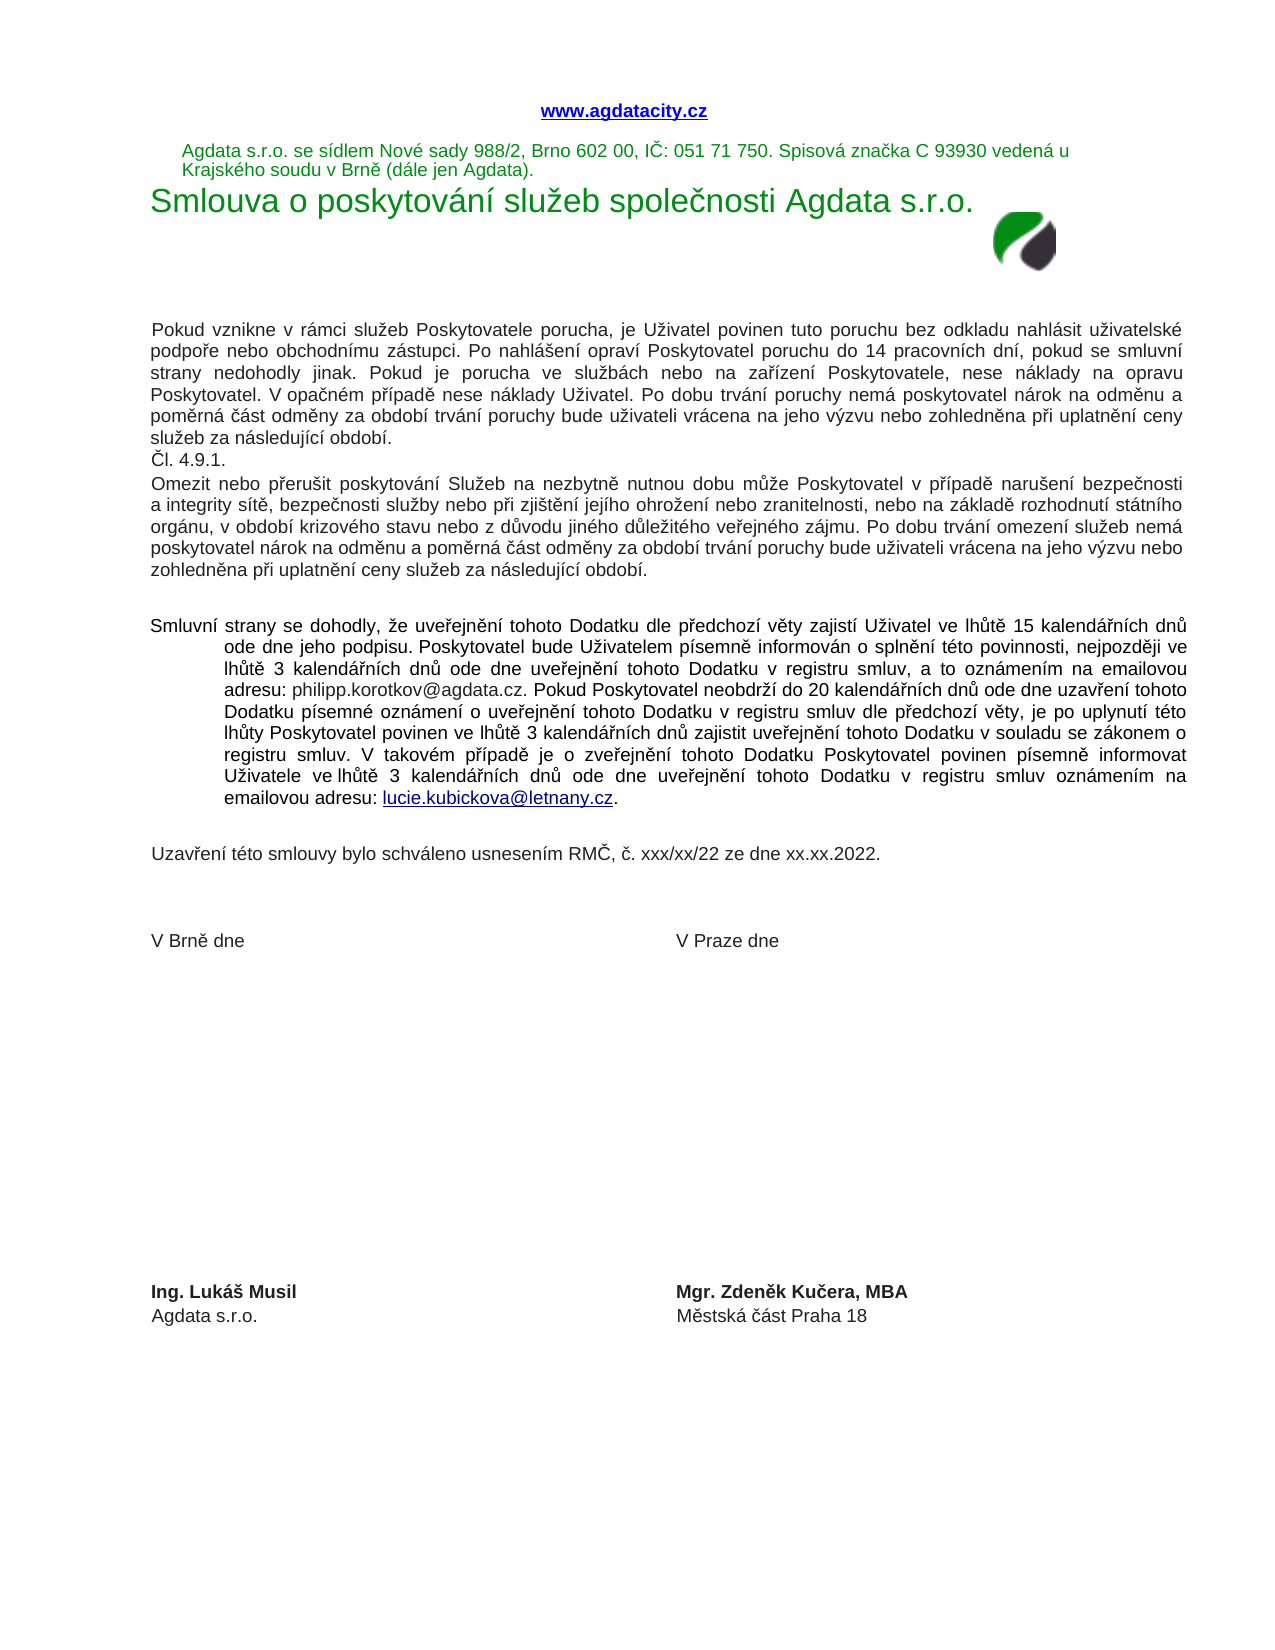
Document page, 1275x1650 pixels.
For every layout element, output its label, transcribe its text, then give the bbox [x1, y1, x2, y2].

text Uzavření této smlouvy bylo schváleno usnesením RMČ, č. xxx/xx/22 ze dne xx.xx.2022. [151, 842, 1131, 864]
text www.agdatacity.cz [541, 100, 1188, 122]
text Omezit nebo přerušit poskytování Služeb na nezbytně nutnou dobu může Poskytovatel v případě narušení bezpečnosti a integrity sítě, bezpečnosti služby nebo při zjištění jejího ohrožení nebo zranitelnosti, nebo na základě rozhodnutí státního orgánu, v období krizového stavu nebo z důvodu jiného důležitého veřejného zájmu. Po dobu trvání omezení služeb nemá poskytovatel nárok na odměnu a poměrná část odměny za období trvání poruchy bude uživateli vrácena na jeho výzvu nebo zohledněna při uplatnění ceny služeb za následující období. [150, 472, 1184, 580]
text Ing. Lukáš Musil Mgr. Zdeněk Kučera, MBA [151, 1281, 1188, 1303]
text Agdata s.r.o. se sídlem Nové sady 988/2, Brno 602 00, IČ: 051 71 750. Spisová značka C 93930 vedená u Krajského soudu v Brně (dále jen Agdata). [182, 142, 1070, 181]
text Smluvní strany se dohodly, že uveřejnění tohoto Dodatku dle předchozí věty zajistí Uživatel ve lhůtě 15 kalendářních dnů ode dne jeho podpisu. Poskytovatel bude Uživatelem písemně informován o splnění této povinnosti, nejpozději ve lhůtě 3 kalendářních dnů ode dne uveřejnění tohoto Dodatku v registru smluv, a to oznámením na emailovou adresu: philipp.korotkov@agdata.cz. Pokud Poskytovatel neobdrží do 20 kalendářních dnů ode dne uzavření tohoto Dodatku písemné oznámení o uveřejnění tohoto Dodatku v registru smluv dle předchozí věty, je po uplynutí této lhůty Poskytovatel povinen ve lhůtě 3 kalendářních dnů zajistit uveřejnění tohoto Dodatku v souladu se zákonem o registru smluv. V takovém případě je o zveřejnění tohoto Dodatku Poskytovatel povinen písemně informovat Uživatele ve lhůtě 3 kalendářních dnů ode dne uveřejnění tohoto Dodatku v registru smluv oznámením na emailovou adresu: lucie.kubickova@letnany.cz. [150, 614, 1188, 808]
text Agdata s.r.o. Městská část Praha 18 [151, 1304, 1188, 1326]
text Smlouva o poskytování služeb společnosti Agdata s.r.o. [150, 181, 1188, 275]
text Pokud vznikne v rámci služeb Poskytovatele porucha, je Uživatel povinen tuto poruchu bez odkladu nahlásit uživatelské podpoře nebo obchodnímu zástupci. Po nahlášení opraví Poskytovatel poruchu do 14 pracovních dní, pokud se smluvní strany nedohodly jinak. Pokud je porucha ve službách nebo na zařízení Poskytovatele, nese náklady na opravu Poskytovatel. V opačném případě nese náklady Uživatel. Po dobu trvání poruchy nemá poskytovatel nárok na odměnu a poměrná část odměny za období trvání poruchy bude uživateli vrácena na jeho výzvu nebo zohledněna při uplatnění ceny služeb za následující období. [150, 319, 1184, 448]
text V Brně dne V Praze dne [151, 930, 1188, 952]
text Čl. 4.9.1. [151, 449, 1184, 471]
